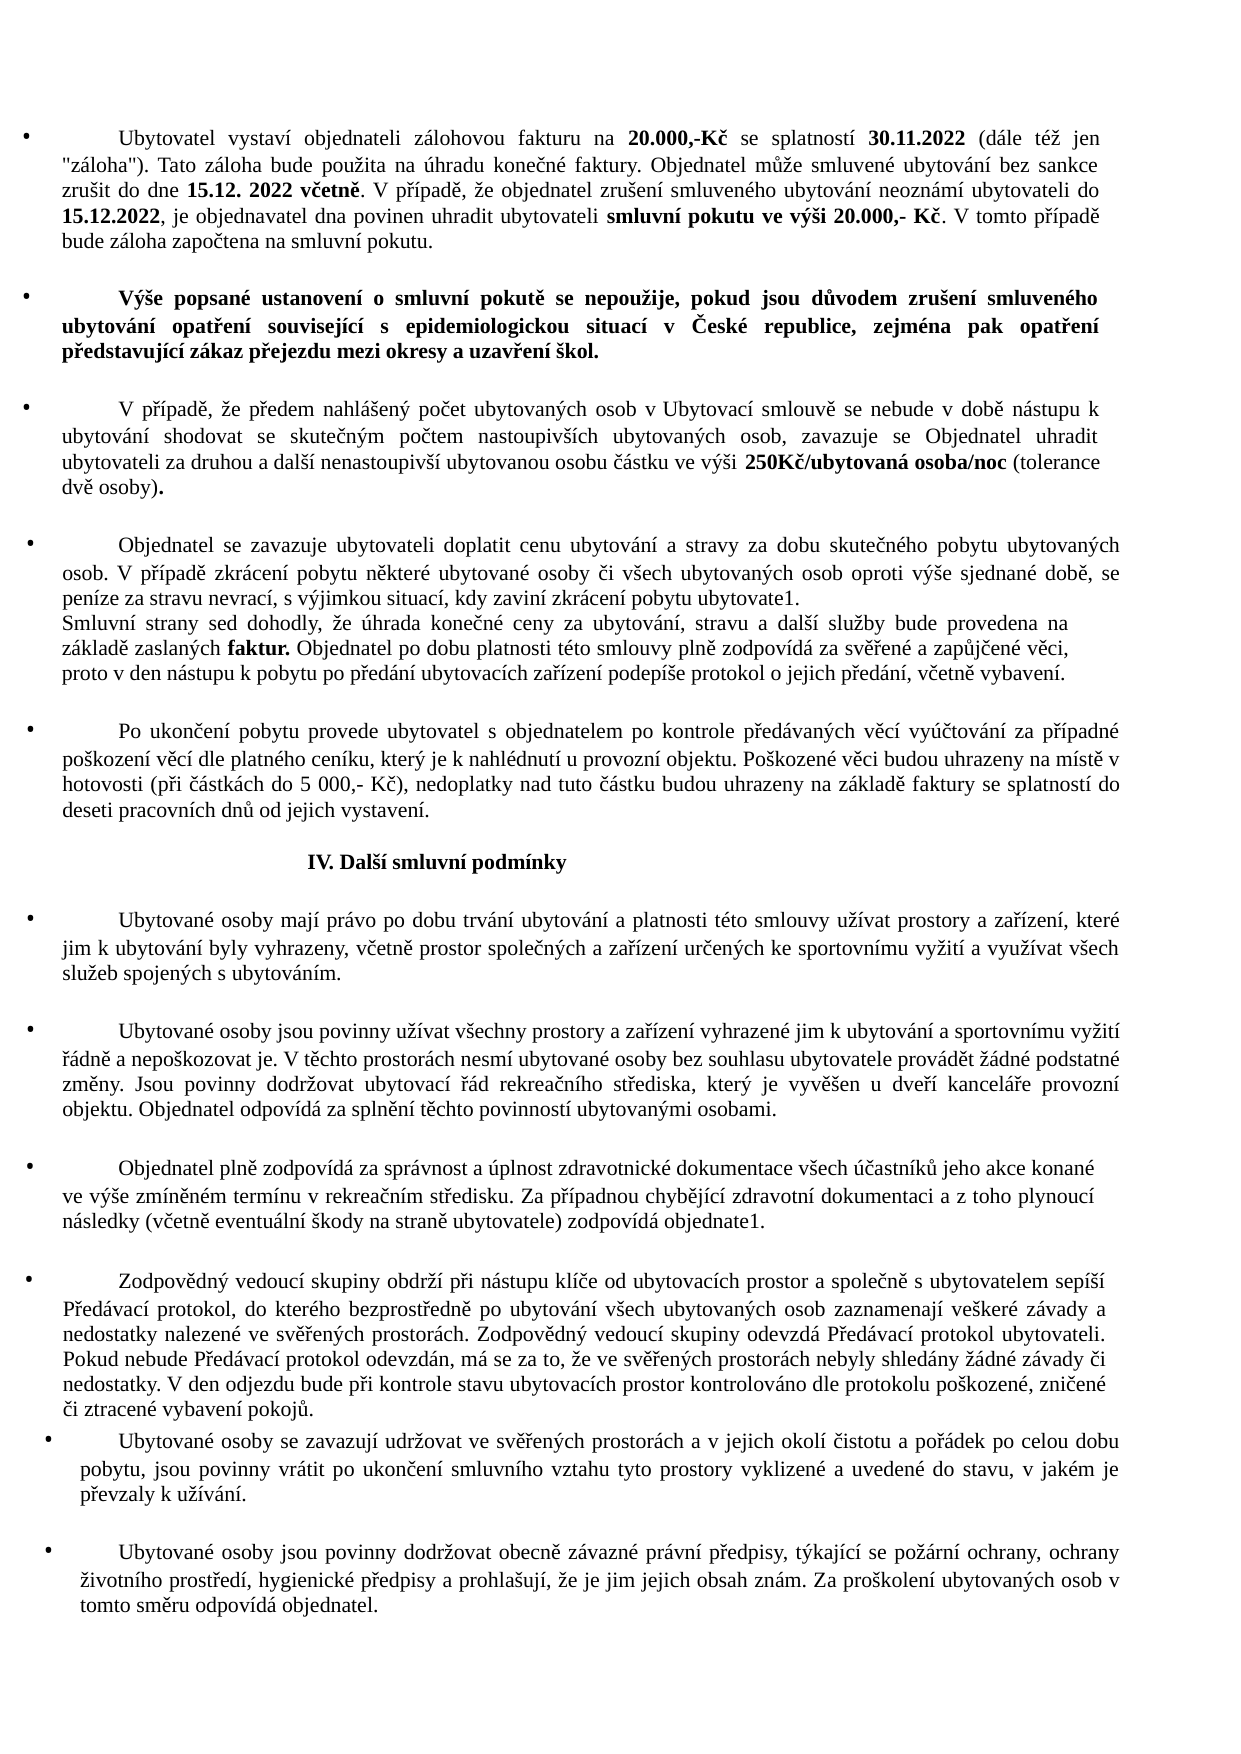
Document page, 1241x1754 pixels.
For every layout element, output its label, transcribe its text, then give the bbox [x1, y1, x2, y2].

list Objednatel plně zodpovídá za správnost a úplnost zdravotnické dokumentace všech účastníků jeho akce konané ve výše zmíněném termínu v rekreačním středisku. Za případnou chybějící zdravotní dokumentaci a z toho plynoucí následky (včetně eventuální škody na straně ubytovatele) zodpovídá objednate1. [25, 1149, 1096, 1233]
list Ubytovatel vystaví objednateli zálohovou fakturu na 20.000,-Kč se splatností 30.11.2022 (dále též jen "záloha"). Tato záloha bude použita na úhradu konečné faktury. Objednatel může smluvené ubytování bez sankce zrušit do dne 15.12. 2022 včetně. V případě, že objednatel zrušení smluveného ubytování neoznámí ubytovateli do 15.12.2022, je objednavatel dna povinen uhradit ubytovateli smluvní pokutu ve výši 20.000,- Kč. V tomto případě bude záloha započtena na smluvní pokutu. [22, 118, 1100, 253]
list Ubytované osoby se zavazují udržovat ve svěřených prostorách a v jejich okolí čistotu a pořádek po celou dobu pobytu, jsou povinny vrátit po ukončení smluvního vztahu tyto prostory vyklizené a uvedené do stavu, v jakém je převzaly k užívání. [44, 1422, 1122, 1506]
list Po ukončení pobytu provede ubytovatel s objednatelem po kontrole předávaných věcí vyúčtování za případné poškození věcí dle platného ceníku, který je k nahlédnutí u provozní objektu. Poškozené věci budou uhrazeny na místě v hotovosti (při částkách do 5 000,- Kč), nedoplatky nad tuto částku budou uhrazeny na základě faktury se splatností do deseti pracovních dnů od jejich vystavení. [26, 712, 1122, 822]
list Ubytované osoby jsou povinny užívat všechny prostory a zařízení vyhrazené jim k ubytování a sportovnímu vyžití řádně a nepoškozovat je. V těchto prostorách nesmí ubytované osoby bez souhlasu ubytovatele provádět žádné podstatné změny. Jsou povinny dodržovat ubytovací řád rekreačního střediska, který je vyvěšen u dveří kanceláře provozní objektu. Objednatel odpovídá za splnění těchto povinností ubytovanými osobami. [26, 1012, 1122, 1121]
list Ubytované osoby jsou povinny dodržovat obecně závazné právní předpisy, týkající se požární ochrany, ochrany životního prostředí, hygienické předpisy a prohlašují, že je jim jejich obsah znám. Za proškolení ubytovaných osob v tomto směru odpovídá objednatel. [44, 1533, 1122, 1617]
list Objednatel se zavazuje ubytovateli doplatit cenu ubytování a stravy za dobu skutečného pobytu ubytovaných osob. V případě zkrácení pobytu některé ubytované osoby či všech ubytovaných osob oproti výše sjednané době, se peníze za stravu nevrací, s výjimkou situací, kdy zaviní zkrácení pobytu ubytovate1. [26, 526, 1122, 610]
list Zodpovědný vedoucí skupiny obdrží při nástupu klíče od ubytovacích prostor a společně s ubytovatelem sepíší Předávací protokol, do kterého bezprostředně po ubytování všech ubytovaných osob zaznamenají veškeré závady a nedostatky nalezené ve svěřených prostorách. Zodpovědný vedoucí skupiny odevzdá Předávací protokol ubytovateli. Pokud nebude Předávací protokol odevzdán, má se za to, že ve svěřených prostorách nebyly shledány žádné závady či nedostatky. V den odjezdu bude při kontrole stavu ubytovacích prostor kontrolováno dle protokolu poškozené, zničené či ztracené vybavení pokojů. [24, 1262, 1107, 1422]
list V případě, že předem nahlášený počet ubytovaných osob v Ubytovací smlouvě se nebude v době nástupu k ubytování shodovat se skutečným počtem nastoupivších ubytovaných osob, zavazuje se Objednatel uhradit ubytovateli za druhou a další nenastoupivší ubytovanou osobu částku ve výši 250Kč/ubytovaná osoba/noc (tolerance dvě osoby). [22, 389, 1100, 499]
list Ubytované osoby mají právo po dobu trvání ubytování a platnosti této smlouvy užívat prostory a zařízení, které jim k ubytování byly vyhrazeny, včetně prostor společných a zařízení určených ke sportovnímu vyžití a využívat všech služeb spojených s ubytováním. [26, 901, 1122, 985]
list Výše popsané ustanovení o smluvní pokutě se nepoužije, pokud jsou důvodem zrušení smluveného ubytování opatření související s epidemiologickou situací v České republice, zejména pak opatření představující zákaz přejezdu mezi okresy a uzavření škol. [22, 279, 1100, 363]
text IV. Další smluvní podmínky [307, 849, 1122, 874]
text Smluvní strany sed dohodly, že úhrada konečné ceny za ubytování, stravu a další služby bude provedena na základě zaslaných faktur. Objednatel po dobu platnosti této smlouvy plně zodpovídá za svěřené a zapůjčené věci, proto v den nástupu k pobytu po předání ubytovacích zařízení podepíše protokol o jejich předání, včetně vybavení. [62, 610, 1071, 686]
